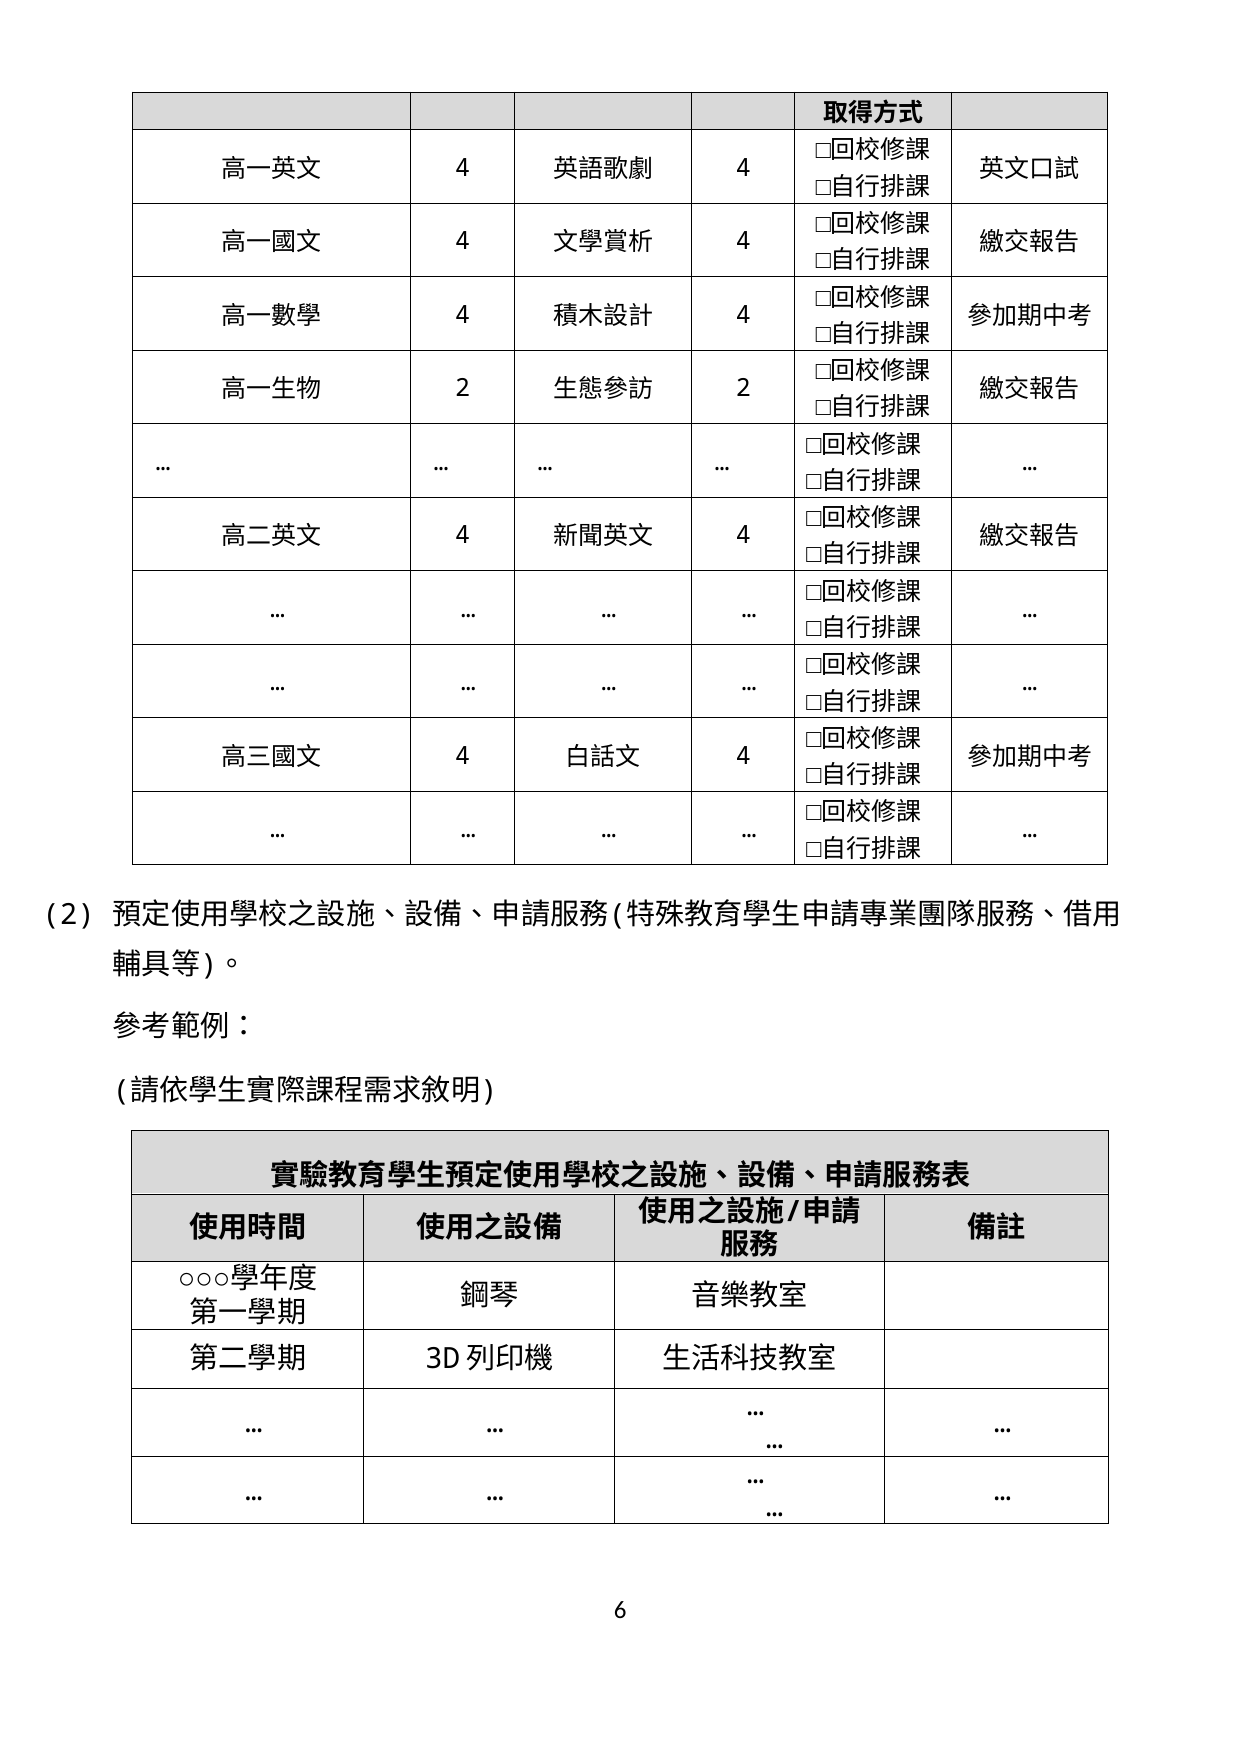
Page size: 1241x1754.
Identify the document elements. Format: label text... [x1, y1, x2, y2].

table_cell □回校修課 □自行排課 [795, 424, 951, 497]
table_cell 積木設計 [515, 277, 691, 349]
table_cell [885, 1330, 1108, 1388]
table_cell 使用之設施/申請服務 [615, 1195, 884, 1261]
table_cell 4 [692, 204, 794, 276]
table_cell [515, 93, 691, 129]
list 預定使用學校之設施、設備、申請服務(特殊教育學生申請專業團隊服務、借用輔具等)。 [42, 884, 1128, 984]
table_cell … [133, 792, 410, 864]
table_cell … [411, 645, 514, 717]
table_cell 鋼琴 [364, 1262, 614, 1329]
table_cell □回校修課 □自行排課 [795, 130, 951, 202]
table_cell … [885, 1457, 1108, 1523]
table_cell □回校修課 □自行排課 [795, 645, 951, 717]
table_cell 參加期中考 [952, 277, 1107, 349]
table_cell 4 [692, 718, 794, 791]
table_cell … [411, 792, 514, 864]
table_cell … [411, 424, 514, 497]
table_cell … [885, 1389, 1108, 1456]
table_cell 繳交報告 [952, 351, 1107, 423]
table_cell … [364, 1457, 614, 1523]
table_cell 文學賞析 [515, 204, 691, 276]
table_cell 高三國文 [133, 718, 410, 791]
table_cell [133, 93, 410, 129]
table_cell 4 [692, 498, 794, 570]
table_cell [952, 93, 1107, 129]
table_cell … [133, 571, 410, 644]
table_cell … [364, 1389, 614, 1456]
table_cell 音樂教室 [615, 1262, 884, 1329]
table_cell … [692, 792, 794, 864]
table_cell … [133, 645, 410, 717]
table_cell □回校修課 □自行排課 [795, 792, 951, 864]
table_cell … … [615, 1389, 884, 1456]
table_cell [692, 93, 794, 129]
table_cell … [133, 424, 410, 497]
table_cell … [692, 424, 794, 497]
text (請依學生實際課程需求敘明) [112, 1066, 1128, 1109]
table_cell … [515, 571, 691, 644]
table_cell … [692, 571, 794, 644]
table_cell 2 [692, 351, 794, 423]
table_cell □回校修課 □自行排課 [795, 718, 951, 791]
table_cell … [411, 571, 514, 644]
table_header 實驗教育學生預定使用學校之設施、設備、申請服務表 [132, 1131, 1108, 1193]
table_cell … [515, 645, 691, 717]
table_cell 取得方式 [795, 93, 951, 129]
table_cell □回校修課 □自行排課 [795, 351, 951, 423]
table_cell 使用時間 [132, 1195, 363, 1261]
table_cell ○○○學年度 第一學期 [132, 1262, 363, 1329]
table_cell □回校修課 □自行排課 [795, 571, 951, 644]
table_cell 備註 [885, 1195, 1108, 1261]
table_cell 使用之設備 [364, 1195, 614, 1261]
table_cell □回校修課 □自行排課 [795, 204, 951, 276]
table_cell 英語歌劇 [515, 130, 691, 202]
table_cell … [952, 792, 1107, 864]
table_cell [885, 1262, 1108, 1329]
text 參考範例： [112, 1003, 1128, 1045]
table_cell … [132, 1389, 363, 1456]
table_cell 4 [411, 277, 514, 349]
table_cell 4 [692, 130, 794, 202]
table_cell 高二英文 [133, 498, 410, 570]
table_cell 生態參訪 [515, 351, 691, 423]
table_cell … [692, 645, 794, 717]
table_cell 4 [692, 277, 794, 349]
table_cell 高一國文 [133, 204, 410, 276]
table_cell □回校修課 □自行排課 [795, 498, 951, 570]
table_cell □回校修課 □自行排課 [795, 277, 951, 349]
table_cell … [952, 571, 1107, 644]
table_cell 新聞英文 [515, 498, 691, 570]
table_cell … … [615, 1457, 884, 1523]
table_cell … [515, 424, 691, 497]
table_cell 4 [411, 718, 514, 791]
table_cell 繳交報告 [952, 204, 1107, 276]
table_cell … [515, 792, 691, 864]
table_cell 英文口試 [952, 130, 1107, 202]
table_cell [411, 93, 514, 129]
table_cell 4 [411, 130, 514, 202]
table_cell 高一生物 [133, 351, 410, 423]
table_cell … [952, 645, 1107, 717]
table_cell 第二學期 [132, 1330, 363, 1388]
table_cell 2 [411, 351, 514, 423]
table_cell 參加期中考 [952, 718, 1107, 791]
table_cell … [132, 1457, 363, 1523]
table_cell 繳交報告 [952, 498, 1107, 570]
table_cell 高一數學 [133, 277, 410, 349]
table_cell 4 [411, 204, 514, 276]
table_cell 白話文 [515, 718, 691, 791]
table_cell … [952, 424, 1107, 497]
table_cell 生活科技教室 [615, 1330, 884, 1388]
table_cell 4 [411, 498, 514, 570]
table_cell 高一英文 [133, 130, 410, 202]
table_cell 3D列印機 [364, 1330, 614, 1388]
